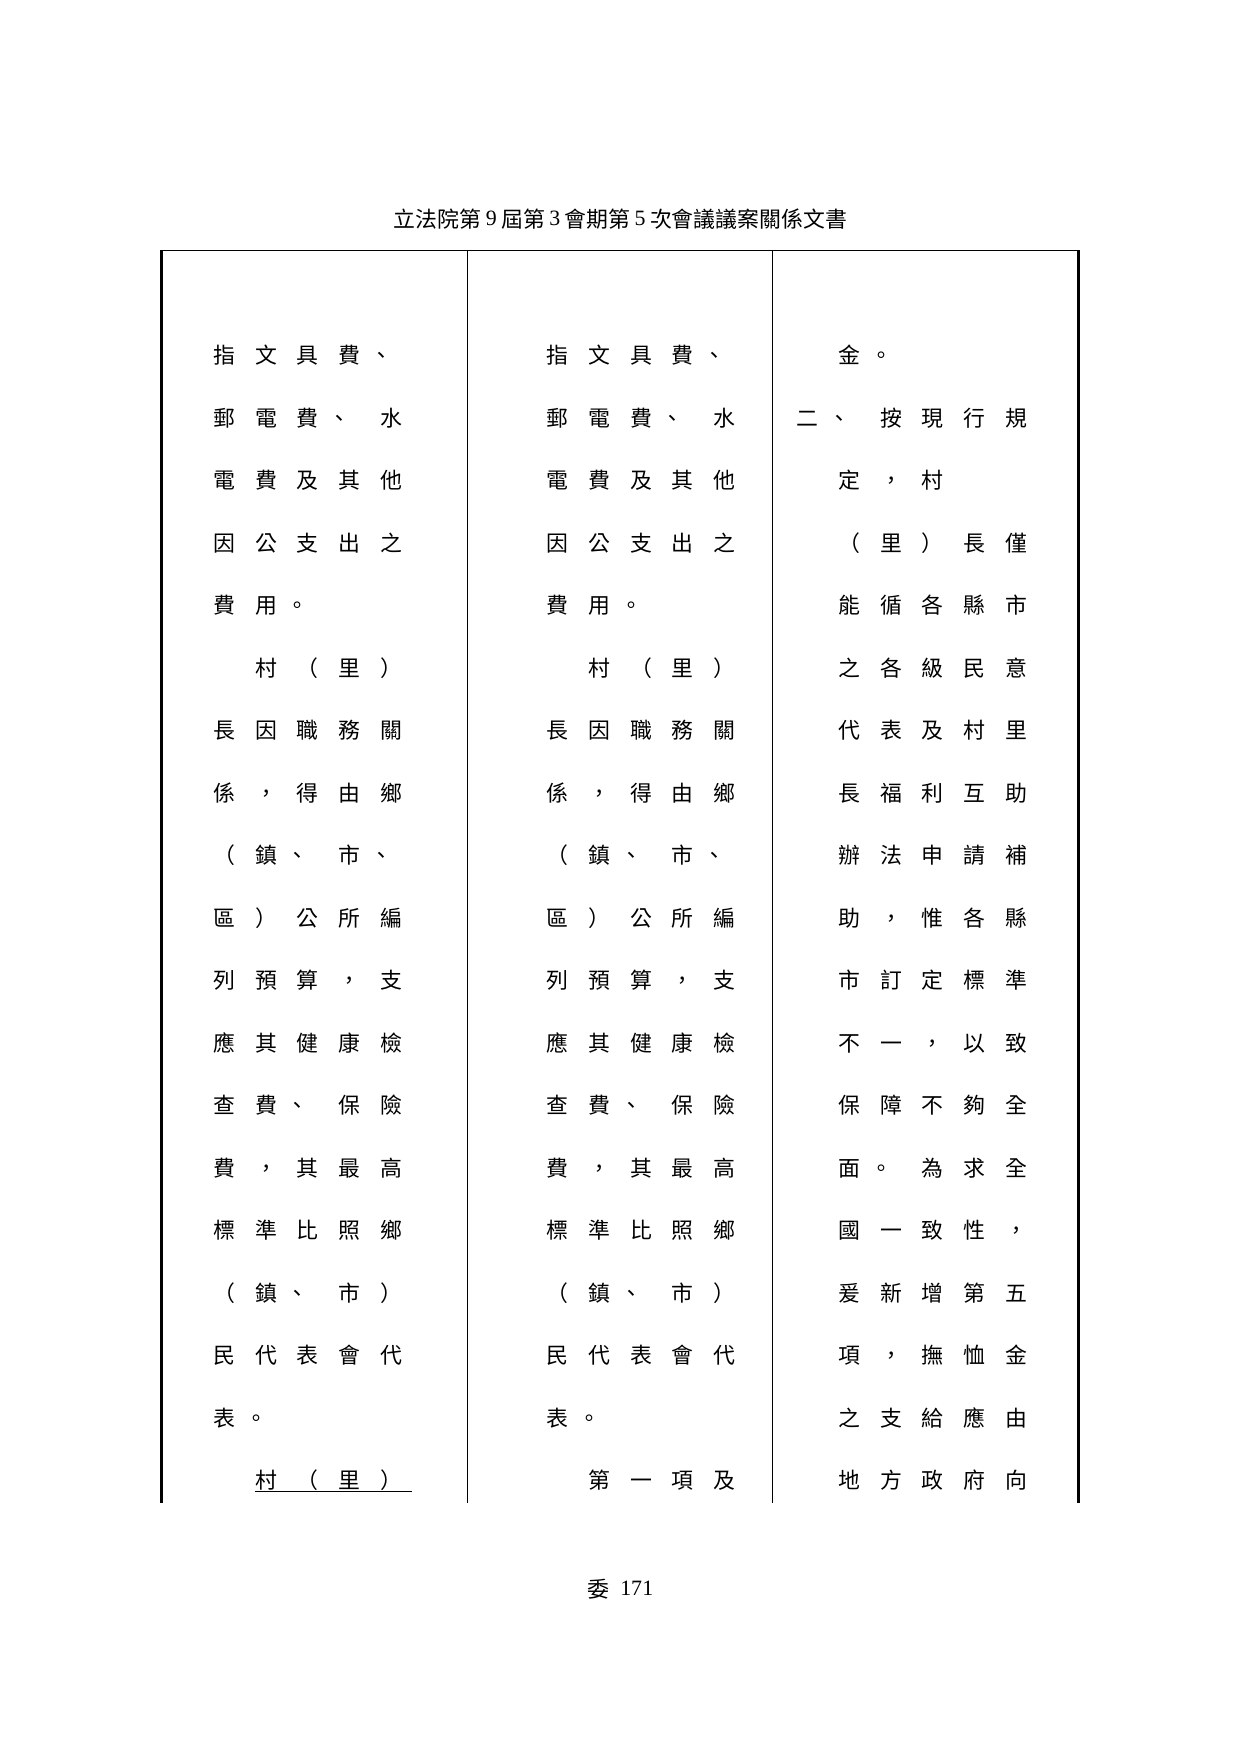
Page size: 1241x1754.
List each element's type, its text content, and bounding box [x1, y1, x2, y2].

table_cell 第七條 村（里）長由鄉（鎮、市、區）公所編列村（里）長事務補助費，每村（里）每月新臺幣四萬五千元。 前項事務補助費，係指文具費、郵電費、水電費及其他因公支出之費用。 村（里）長因職務關係，得由鄉（鎮、市、區）公所編列預算，支應其健康檢查費、保險費，其最高標準比照鄉（鎮、市）民代表會代表。 第一項及第三項自中華民國九十九年一月一日起施行。 [468, 251, 772, 1503]
table_cell 一、為鼓勵村（里）長工作士氣及保障其權益，爰新增第四項，因其職務關係行使公權力，導致傷病、身心障礙或死亡者，應給與撫恤金及遺族撫恤金。 二、按現行規定，村（里）長僅能循各縣市之各級民意代表及村里長福利互助辦法申請補助，惟各縣市訂定標準不一，以致保障不夠全面。為求全國一致性，爰新增第五項，撫恤金之支給應由地方政府向中央主管機關提出專案協助，其辦法由中央主管機關另定之，且不得低於公務人員撫卹標準。 [773, 251, 1077, 1503]
table_cell 第七條 村（里）長由鄉（鎮、市、區）公所編列村（里）長事務補助費，每村（里）每月新臺幣四萬五千元。 前項事務補助費，係指文具費、郵電費、水電費及其他因公支出之費用。 村（里）長因職務關係，得由鄉（鎮、市、區）公所編列預算，支應其健康檢查費、保險費，其最高標準比照鄉（鎮、市）民代表會代表。 村（里）長因職務關係行使公權力，以致傷病、身心障礙或死亡者，應給與撫恤金及遺族撫恤金。 前項撫恤金之支給，應由地方政府向中央主管機關申請專案協助，其辦法由中央主管機關另定之。 第一項及第三項自中華民國九十九年一月一日起施行。 [163, 251, 467, 1503]
